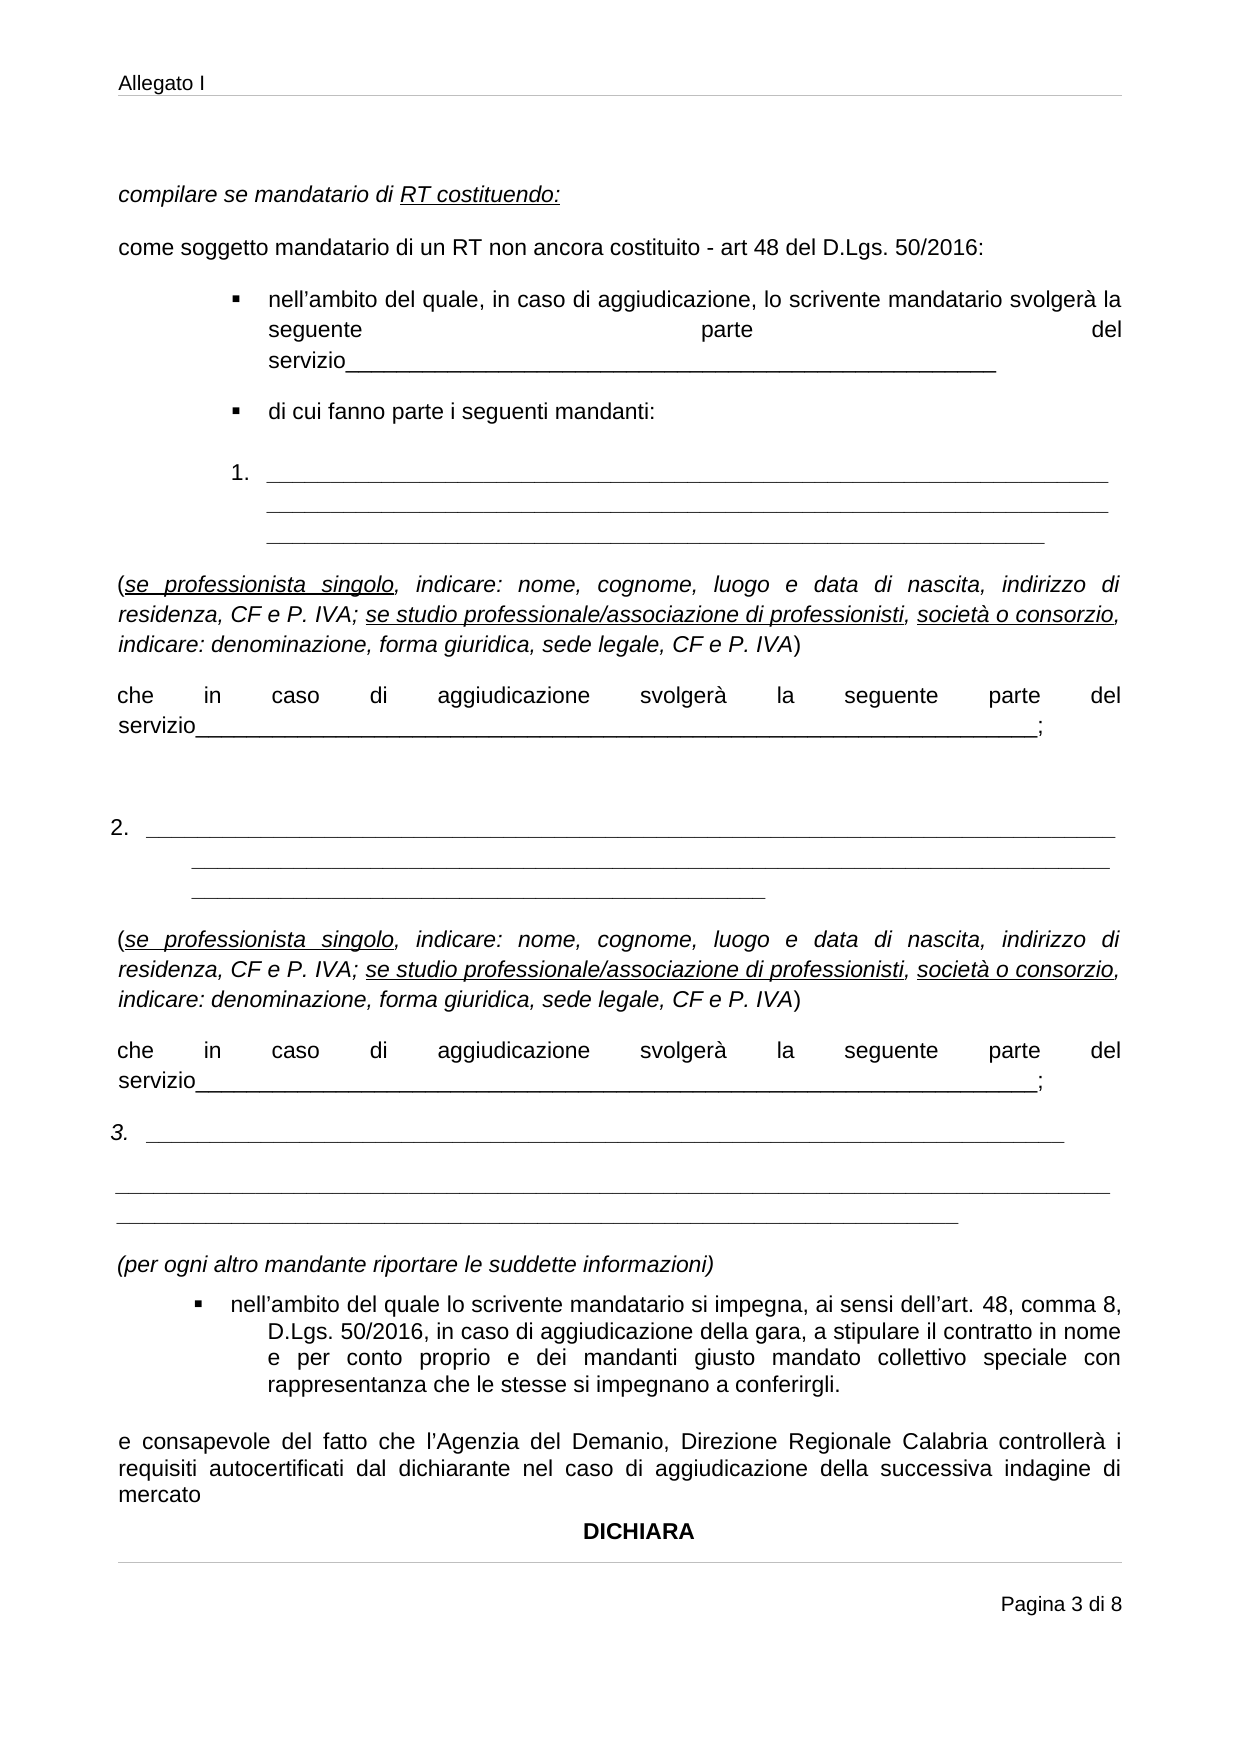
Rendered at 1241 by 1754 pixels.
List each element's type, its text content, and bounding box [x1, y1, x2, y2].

text compilare se mandatario di RT costituendo: [118, 181, 1122, 207]
text DICHIARA [156, 1518, 1122, 1544]
list _________________________________________________________________________________________________________________________________________________________________________________________________ [110, 814, 1122, 901]
list _________________________________________________________________________________________________________________________________________________________________________________________________ [231, 459, 1122, 546]
list ________________________________________________________________________ [110, 1118, 1122, 1145]
text (se professionista singolo, indicare: nome, cognome, luogo e data di nascita, indirizzo di residenza, CF e P. IVA; se studio professionale/associazione di professionisti, società o consorzio, indicare: denominazione, forma giuridica, sede legale, CF e P. IVA) [117, 926, 1122, 1013]
text (per ogni altro mandante riportare le suddette informazioni) [117, 1251, 1122, 1277]
text (se professionista singolo, indicare: nome, cognome, luogo e data di nascita, indirizzo di residenza, CF e P. IVA; se studio professionale/associazione di professionisti, società o consorzio, indicare: denominazione, forma giuridica, sede legale, CF e P. IVA) [117, 571, 1122, 657]
list nell’ambito del quale, in caso di aggiudicazione, lo scrivente mandatario svolgerà la seguente parte del servizio___________________________________________________ [231, 286, 1122, 373]
text ________________________________________________________________________________________________________________________________________________ [117, 1169, 1122, 1226]
text e consapevole del fatto che l’Agenzia del Demanio, Direzione Regionale Calabria controllerà i requisiti autocertificati dal dichiarante nel caso di aggiudicazione della successiva indagine di mercato [118, 1428, 1122, 1507]
text che in caso di aggiudicazione svolgerà la seguente parte del servizio__________________________________________________________________; [117, 1037, 1122, 1094]
list di cui fanno parte i seguenti mandanti: [231, 398, 1122, 424]
text che in caso di aggiudicazione svolgerà la seguente parte del servizio__________________________________________________________________; [117, 682, 1122, 739]
text come soggetto mandatario di un RT non ancora costituito - art 48 del D.Lgs. 50/2016: [118, 233, 1122, 260]
list nell’ambito del quale lo scrivente mandatario si impegna, ai sensi dell’art. 48, comma 8, D.Lgs. 50/2016, in caso di aggiudicazione della gara, a stipulare il contratto in nome e per conto proprio e dei mandanti giusto mandato collettivo speciale con rappresentanza che le stesse si impegnano a conferirgli. [193, 1291, 1122, 1397]
